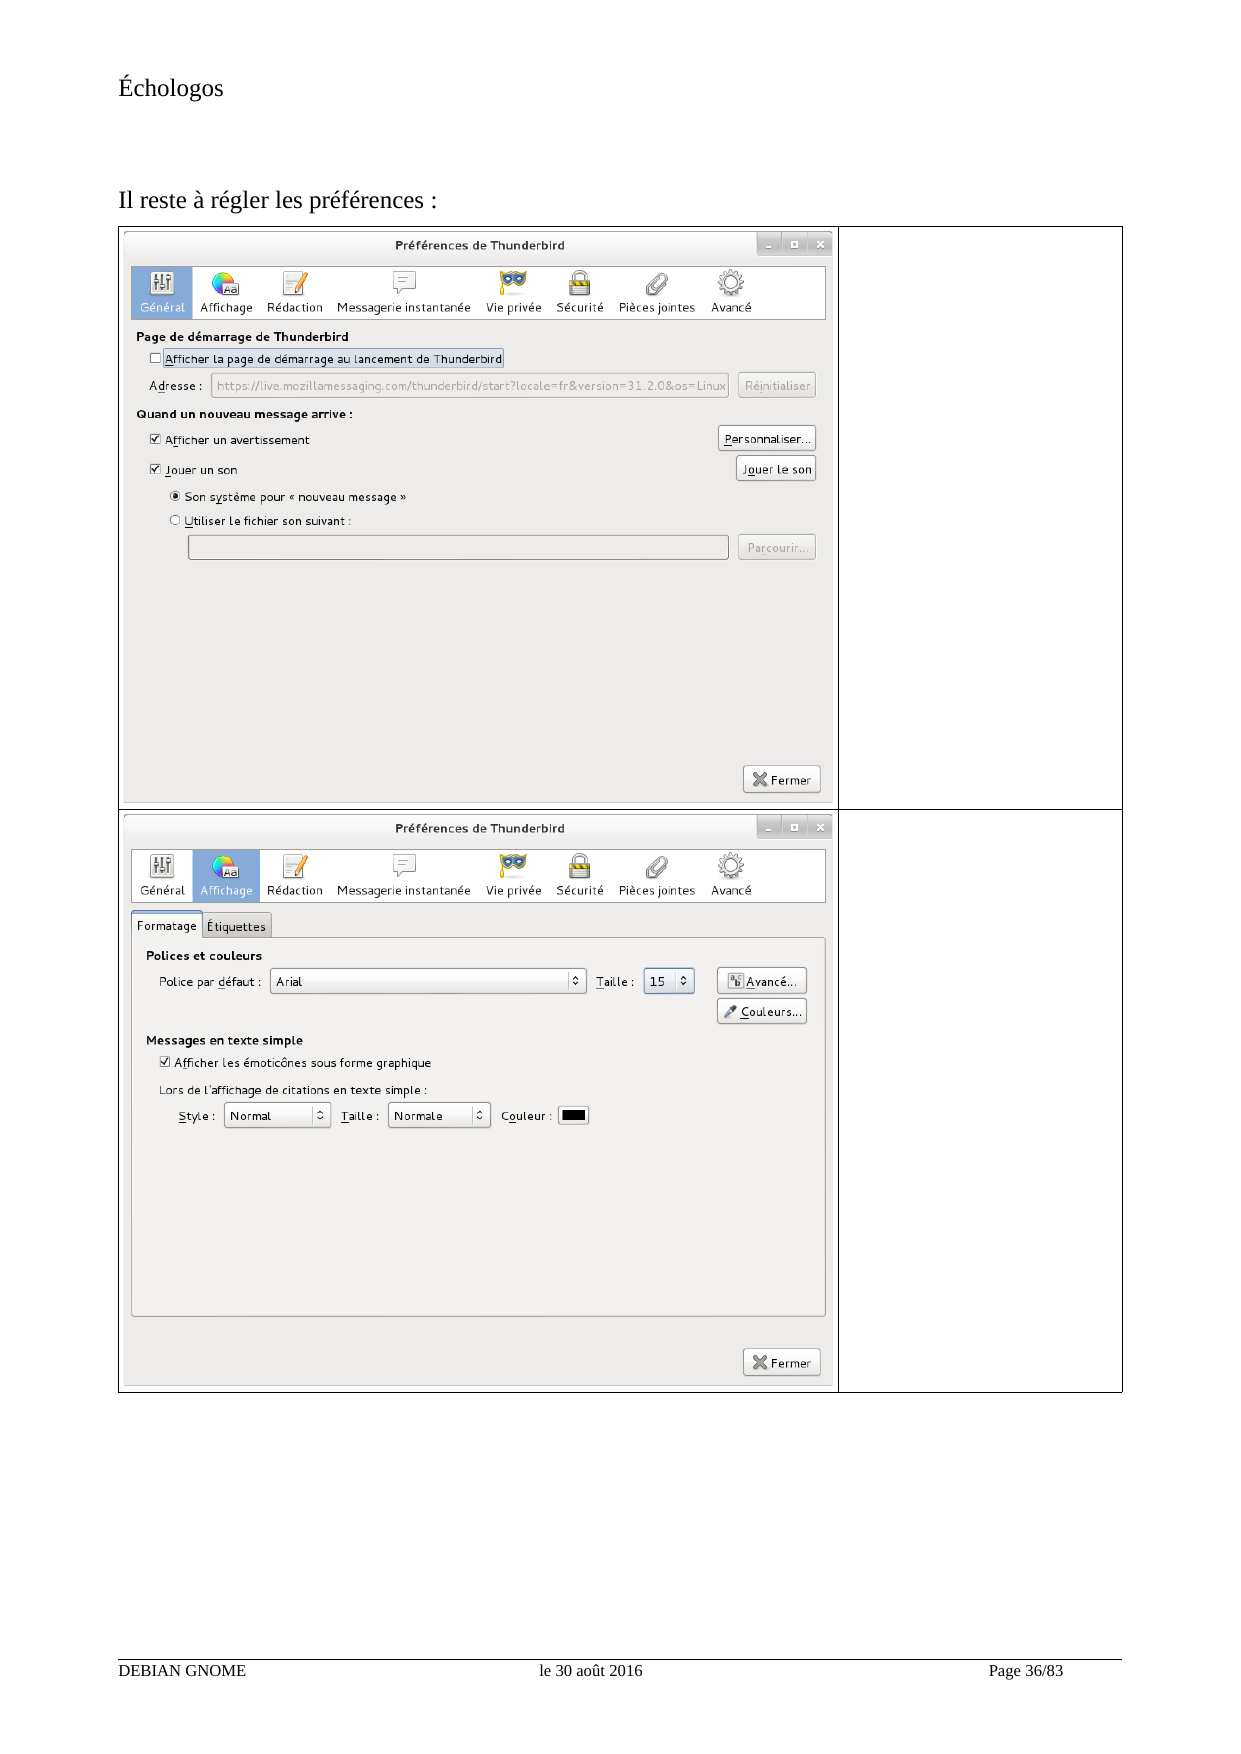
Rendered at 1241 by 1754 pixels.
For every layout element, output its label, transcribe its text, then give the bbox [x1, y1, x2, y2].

table_cell [119, 810, 838, 1392]
table_cell [839, 810, 1122, 1392]
picture [123, 814, 833, 1386]
text Il reste à régler les préférences : [118, 186, 1122, 214]
table_header [839, 227, 1122, 809]
picture [123, 231, 833, 803]
table_header [119, 227, 838, 809]
